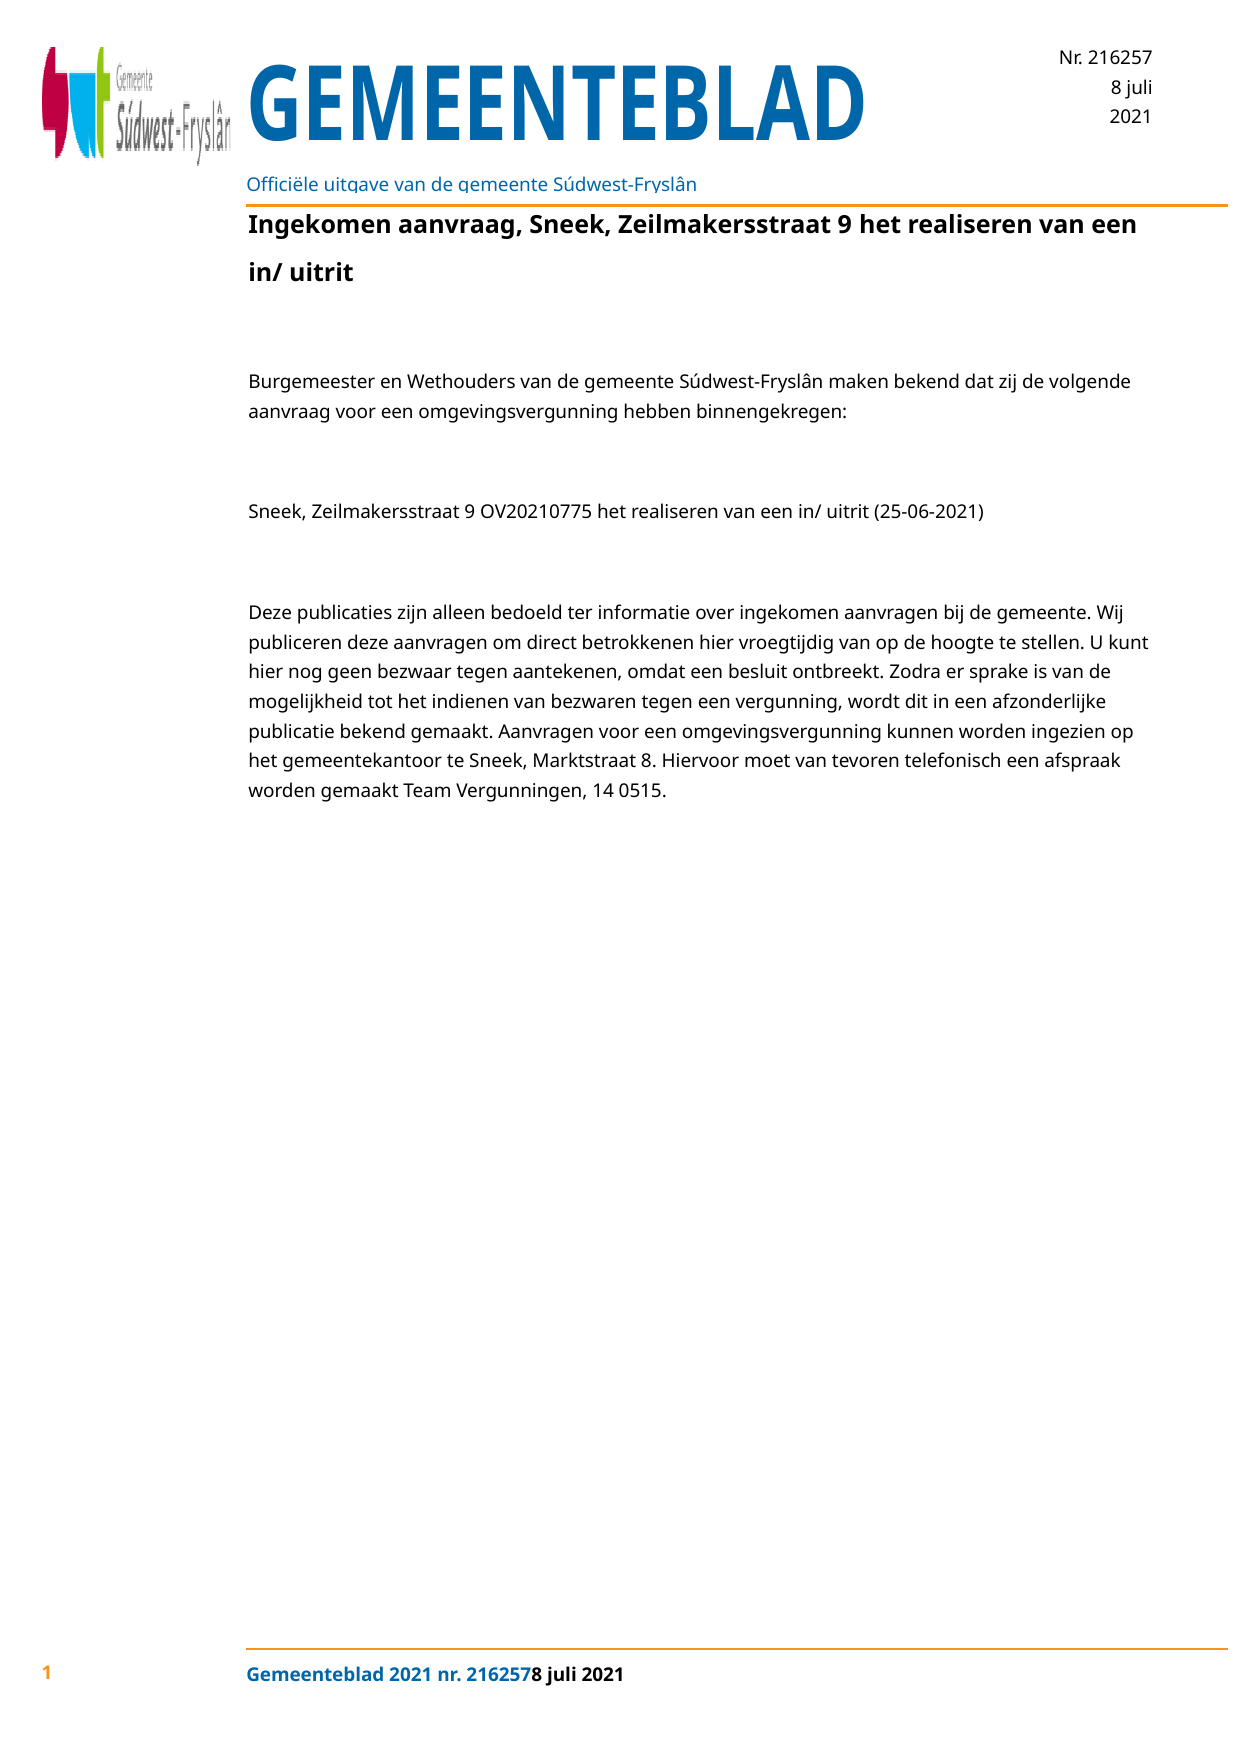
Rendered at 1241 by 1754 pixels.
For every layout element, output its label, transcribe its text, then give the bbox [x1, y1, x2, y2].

picture [41, 47, 231, 172]
text Sneek, Zeilmakersstraat 9 OV20210775 het realiseren van een in/ uitrit (25-06-2021) [248, 499, 1152, 524]
text Burgemeester en Wethouders van de gemeente Súdwest-Fryslân maken bekend dat zij de volgende aanvraag voor een omgevingsvergunning hebben binnengekregen: [248, 368, 1152, 424]
text Ingekomen aanvraag, Sneek, Zeilmakersstraat 9 het realiseren van een in/ uitrit [248, 207, 1152, 288]
text Deze publicaties zijn alleen bedoeld ter informatie over ingekomen aanvragen bij de gemeente. Wij publiceren deze aanvragen om direct betrokkenen hier vroegtijdig van op de hoogte te stellen. U kunt hier nog geen bezwaar tegen aantekenen, omdat een besluit ontbreekt. Zodra er sprake is van de mogelijkheid tot het indienen van bezwaren tegen een vergunning, wordt dit in een afzonderlijke publicatie bekend gemaakt. Aanvragen voor een omgevingsvergunning kunnen worden ingezien op het gemeentekantoor te Sneek, Marktstraat 8. Hiervoor moet van tevoren telefonisch een afspraak worden gemaakt Team Vergunningen, 14 0515. [248, 599, 1152, 803]
